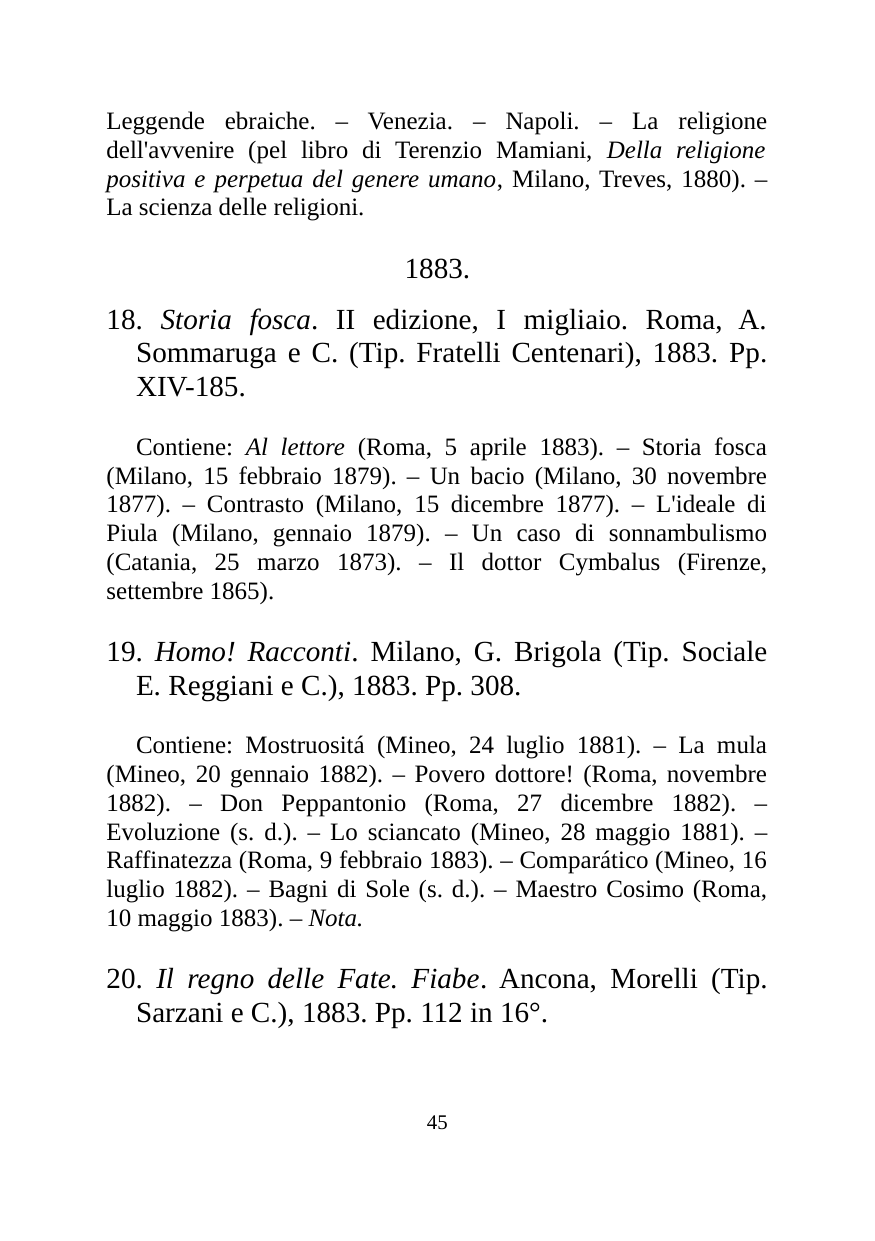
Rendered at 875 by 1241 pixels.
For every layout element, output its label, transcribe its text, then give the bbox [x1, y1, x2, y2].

text 20. Il regno delle Fate. Fiabe. Ancona, Morelli (Tip. Sarzani e C.), 1883. Pp. 112 in 16°. [106, 961, 768, 1028]
text Contiene: Mostruositá (Mineo, 24 luglio 1881). – La mula (Mineo, 20 gennaio 1882). – Povero dottore! (Roma, novembre 1882). – Don Peppantonio (Roma, 27 dicembre 1882). – Evoluzione (s. d.). – Lo sciancato (Mineo, 28 maggio 1881). – Raffinatezza (Roma, 9 febbraio 1883). – Comparático (Mineo, 16 luglio 1882). – Bagni di Sole (s. d.). – Maestro Cosimo (Roma, 10 maggio 1883). – Nota. [106, 731, 768, 932]
text 1883. [106, 251, 768, 284]
text Leggende ebraiche. – Venezia. – Napoli. – La religione dell'avvenire (pel libro di Terenzio Mamiani, Della religione positiva e perpetua del genere umano, Milano, Treves, 1880). – La scienza delle religioni. [106, 106, 768, 221]
text Contiene: Al lettore (Roma, 5 aprile 1883). – Storia fosca (Milano, 15 febbraio 1879). – Un bacio (Milano, 30 novembre 1877). – Contrasto (Milano, 15 dicembre 1877). – L'ideale di Piula (Milano, gennaio 1879). – Un caso di sonnambulismo (Catania, 25 marzo 1873). – Il dottor Cymbalus (Firenze, settembre 1865). [106, 432, 768, 604]
text 18. Storia fosca. II edizione, I migliaio. Roma, A. Sommaruga e C. (Tip. Fratelli Centenari), 1883. Pp. XIV-185. [106, 302, 768, 403]
text 19. Homo! Racconti. Milano, G. Brigola (Tip. Sociale E. Reggiani e C.), 1883. Pp. 308. [106, 634, 768, 701]
